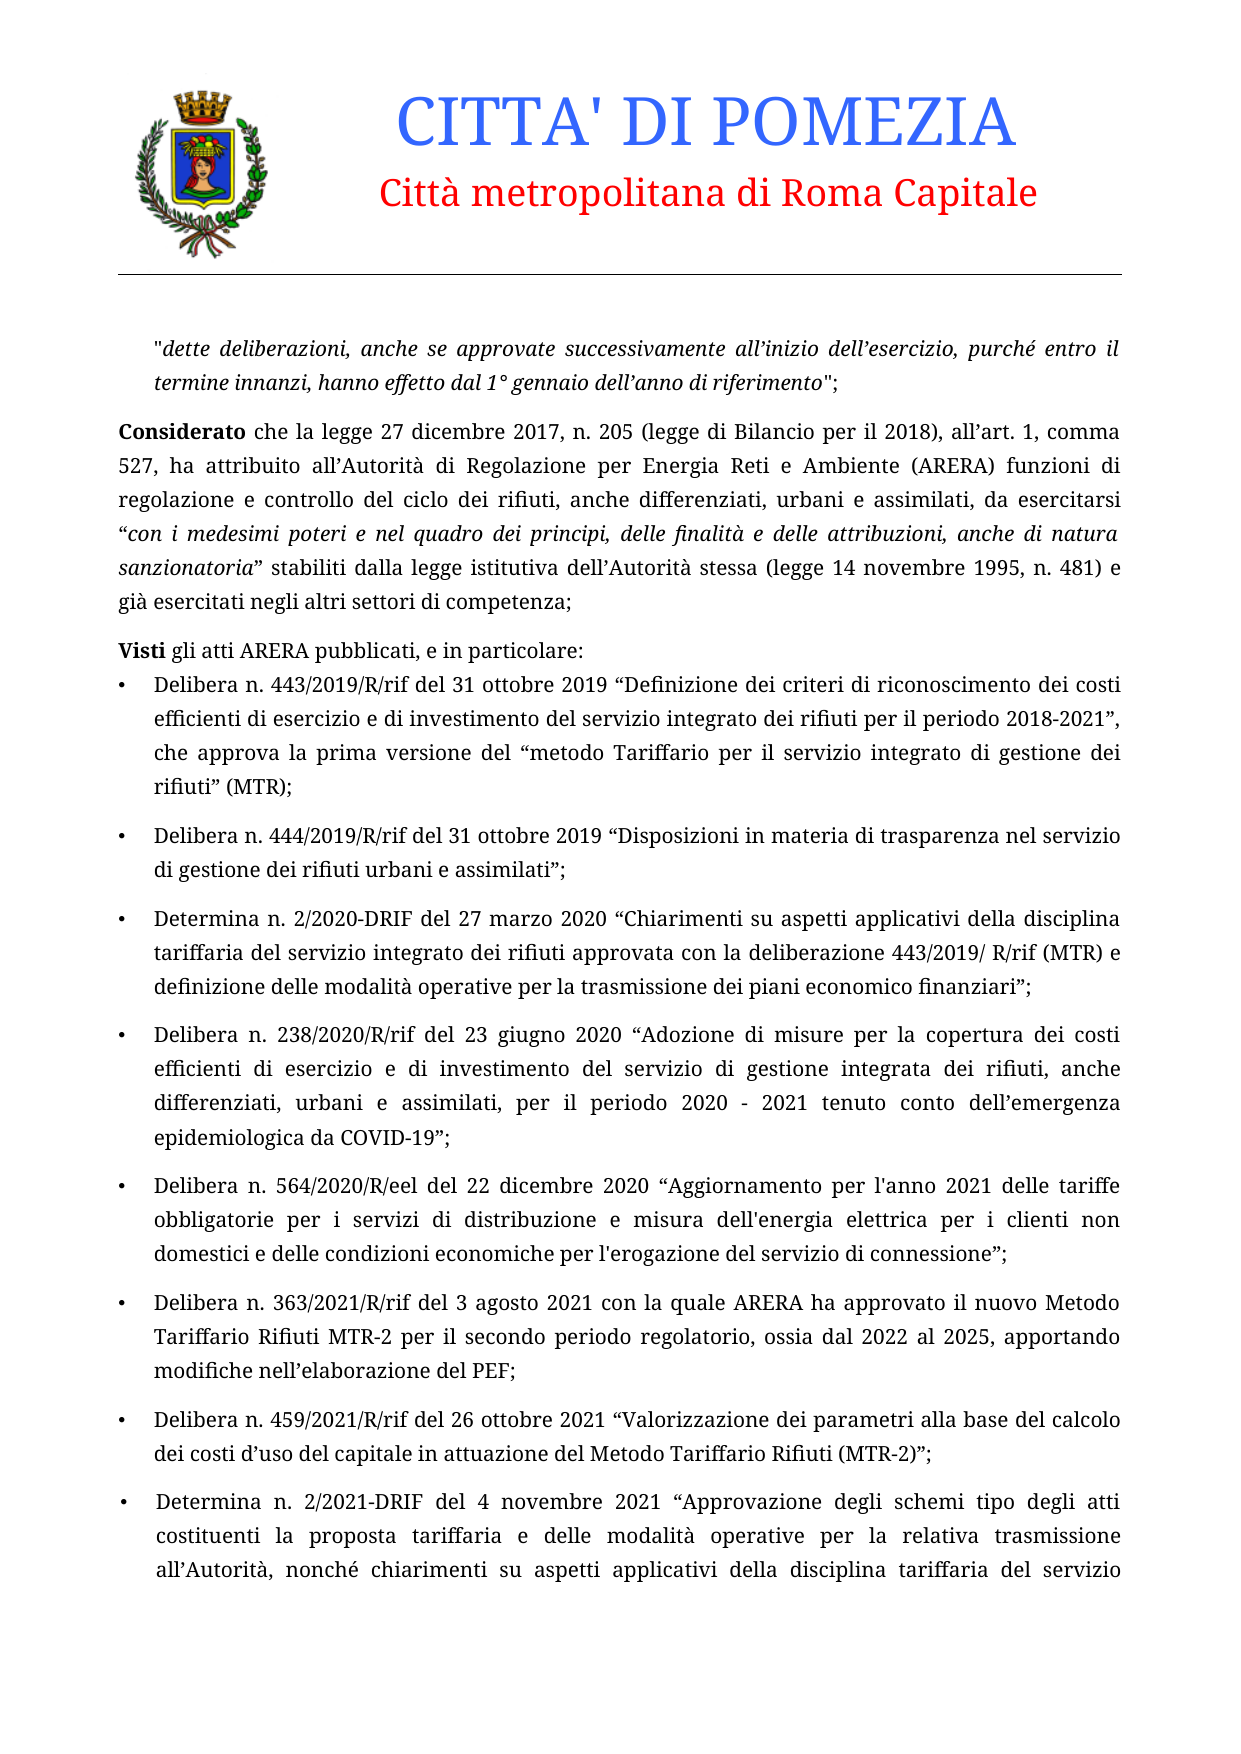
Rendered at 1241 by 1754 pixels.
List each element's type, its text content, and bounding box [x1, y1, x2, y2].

text Visti gli atti ARERA pubblicati, e in particolare: [118, 636, 1122, 664]
list Delibera n. 444/2019/R/rif del 31 ottobre 2019 “Disposizioni in materia di trasparenza nel servizio di gestione dei rifiuti urbani e assimilati”; [118, 821, 1122, 883]
list Delibera n. 238/2020/R/rif del 23 giugno 2020 “Adozione di misure per la copertura dei costi efficienti di esercizio e di investimento del servizio di gestione integrata dei rifiuti, anche differenziati, urbani e assimilati, per il periodo 2020 - 2021 tenuto conto dell’emergenza epidemiologica da COVID-19”; [118, 1020, 1122, 1151]
list Delibera n. 443/2019/R/rif del 31 ottobre 2019 “Definizione dei criteri di riconoscimento dei costi efficienti di esercizio e di investimento del servizio integrato dei rifiuti per il periodo 2018-2021”, che approva la prima versione del “metodo Tariffario per il servizio integrato di gestione dei rifiuti” (MTR); [118, 670, 1122, 801]
list Determina n. 2/2020-DRIF del 27 marzo 2020 “Chiarimenti su aspetti applicativi della disciplina tariffaria del servizio integrato dei rifiuti approvata con la deliberazione 443/2019/ R/rif (MTR) e definizione delle modalità operative per la trasmissione dei piani economico finanziari”; [118, 904, 1122, 1000]
list "dette deliberazioni, anche se approvate successivamente all’inizio dell’esercizio, purché entro il termine innanzi, hanno effetto dal 1° gennaio dell’anno di riferimento"; [118, 334, 1122, 397]
list Delibera n. 564/2020/R/eel del 22 dicembre 2020 “Aggiornamento per l'anno 2021 delle tariffe obbligatorie per i servizi di distribuzione e misura dell'energia elettrica per i clienti non domestici e delle condizioni economiche per l'erogazione del servizio di connessione”; [118, 1171, 1122, 1268]
text Considerato che la legge 27 dicembre 2017, n. 205 (legge di Bilancio per il 2018), all’art. 1, comma 527, ha attribuito all’Autorità di Regolazione per Energia Reti e Ambiente (ARERA) funzioni di regolazione e controllo del ciclo dei rifiuti, anche differenziati, urbani e assimilati, da esercitarsi “con i medesimi poteri e nel quadro dei principi, delle finalità e delle attribuzioni, anche di natura sanzionatoria” stabiliti dalla legge istitutiva dell’Autorità stessa (legge 14 novembre 1995, n. 481) e già esercitati negli altri settori di competenza; [118, 417, 1122, 616]
list Delibera n. 459/2021/R/rif del 26 ottobre 2021 “Valorizzazione dei parametri alla base del calcolo dei costi d’uso del capitale in attuazione del Metodo Tariffario Rifiuti (MTR-2)”; [118, 1405, 1122, 1467]
list Delibera n. 363/2021/R/rif del 3 agosto 2021 con la quale ARERA ha approvato il nuovo Metodo Tariffario Rifiuti MTR-2 per il secondo periodo regolatorio, ossia dal 2022 al 2025, apportando modifiche nell’elaborazione del PEF; [118, 1288, 1122, 1384]
picture [125, 73, 282, 274]
list Determina n. 2/2021-DRIF del 4 novembre 2021 “Approvazione degli schemi tipo degli atti costituenti la proposta tariffaria e delle modalità operative per la relativa trasmissione all’Autorità, nonché chiarimenti su aspetti applicativi della disciplina tariffaria del servizio [120, 1487, 1122, 1584]
